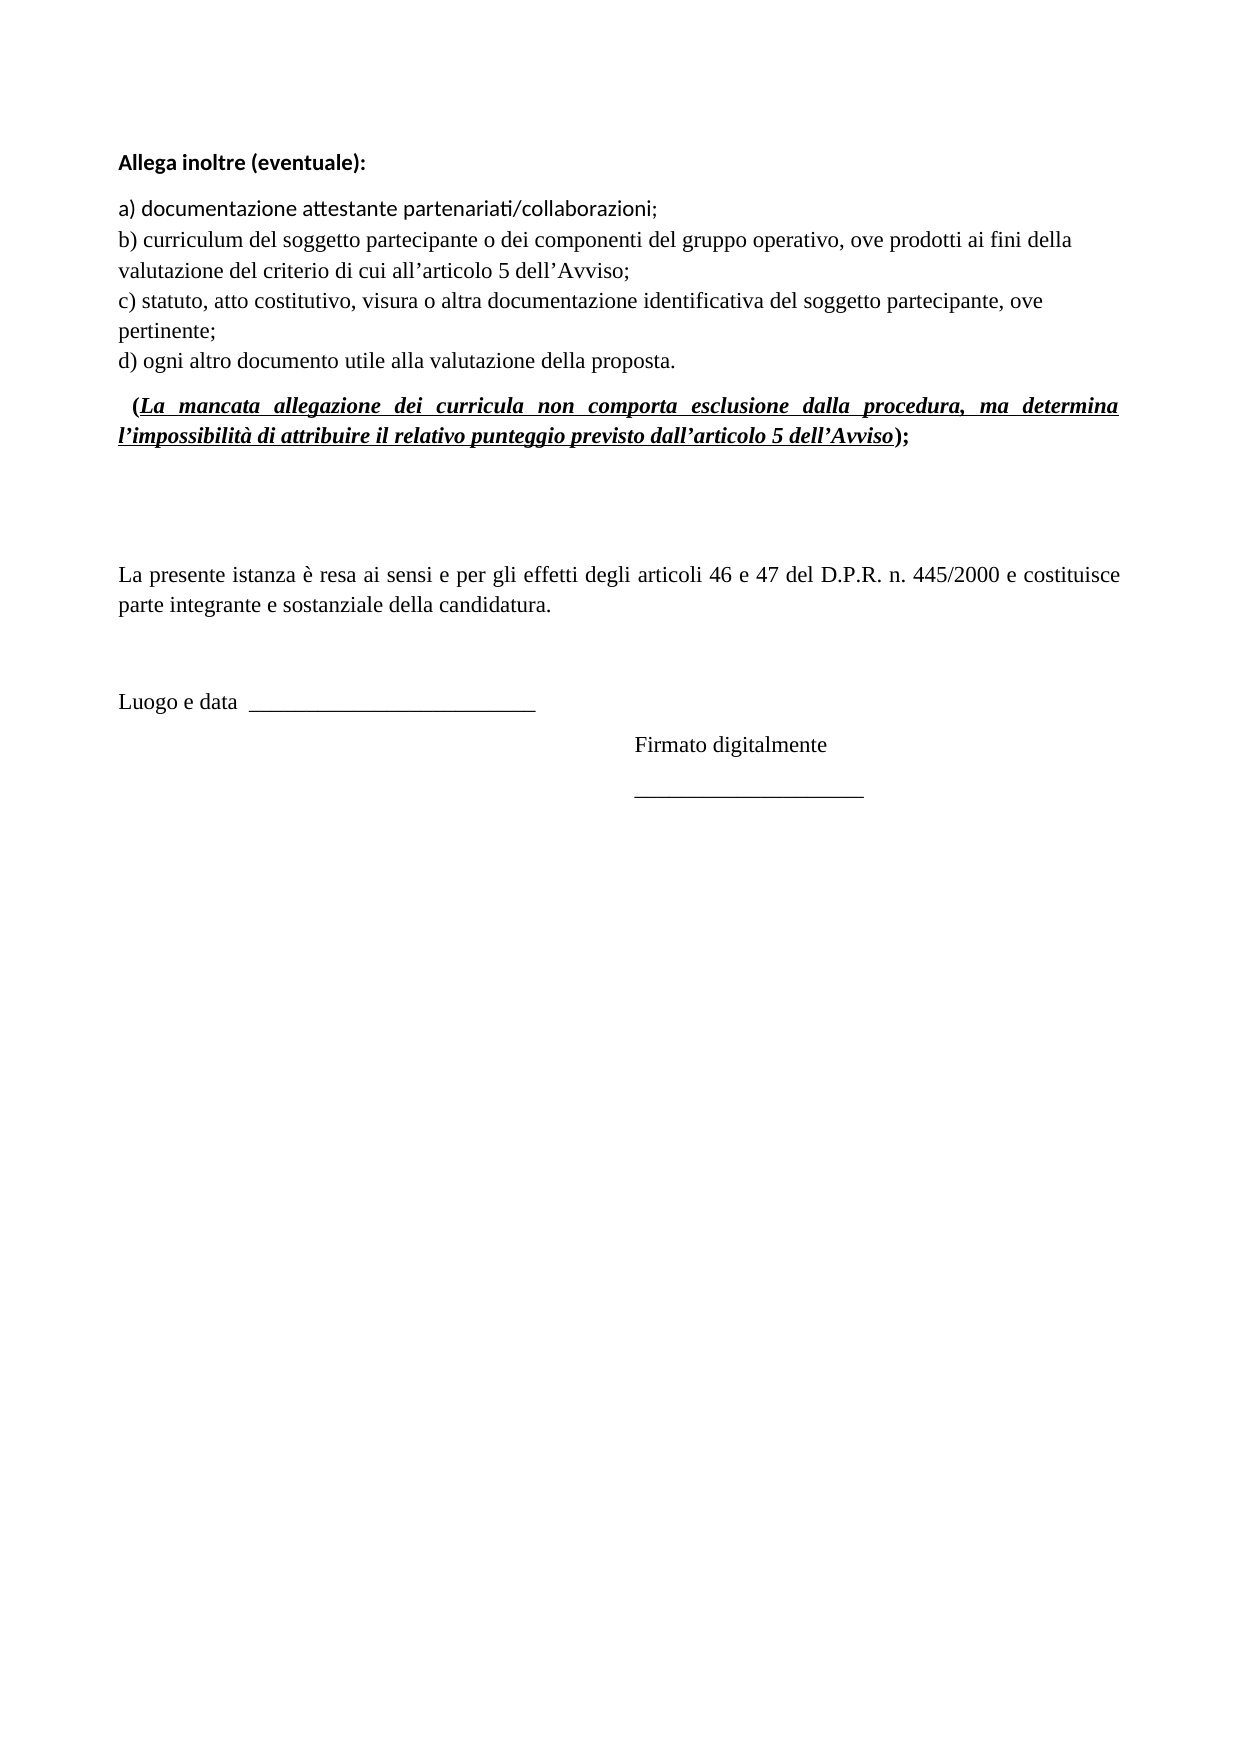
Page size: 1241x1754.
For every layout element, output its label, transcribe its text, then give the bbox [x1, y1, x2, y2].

text ____________________ [634, 774, 1122, 801]
text La presente istanza è resa ai sensi e per gli effetti degli articoli 46 e 47 del D.P.R. n. 445/2000 e costituisce parte integrante e sostanziale della candidatura. [118, 561, 1122, 617]
text Allega inoltre (eventuale): [118, 148, 1122, 176]
text (La mancata allegazione dei curricula non comporta esclusione dalla procedura, ma determina l’impossibilità di attribuire il relativo punteggio previsto dall’articolo 5 dell’Avviso); [118, 392, 1122, 449]
text Firmato digitalmente [634, 731, 1122, 758]
text b) curriculum del soggetto partecipante o dei componenti del gruppo operativo, ove prodotti ai fini della valutazione del criterio di cui all’articolo 5 dell’Avviso; c) statuto, atto costitutivo, visura o altra documentazione identificativa del soggetto partecipante, ove pertinente; d) ogni altro documento utile alla valutazione della proposta. [118, 227, 1122, 374]
text Luogo e data _________________________ [118, 688, 1122, 715]
text a) documentazione attestante partenariati/collaborazioni; [118, 194, 1122, 222]
